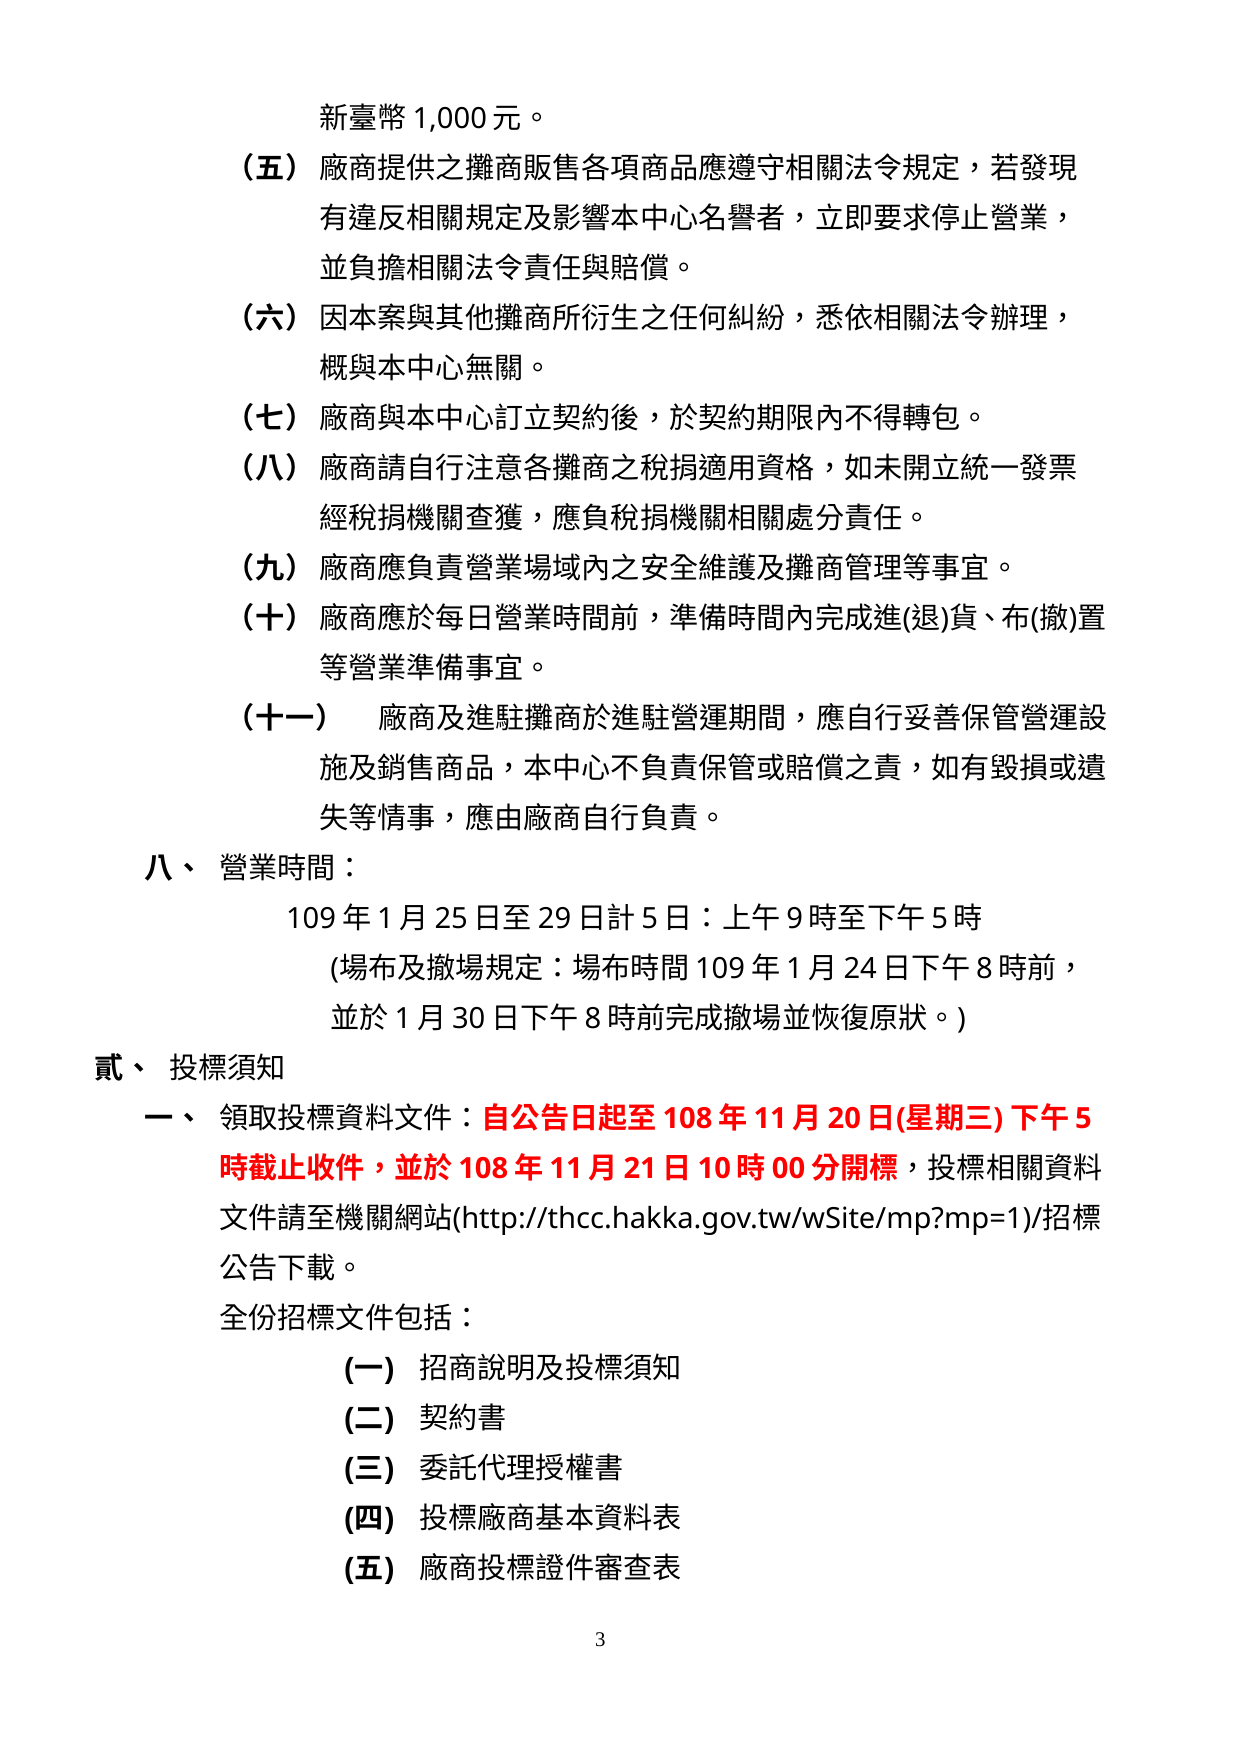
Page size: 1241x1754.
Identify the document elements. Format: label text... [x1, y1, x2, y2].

list 廠商投標證件審查表 [344, 1539, 1106, 1589]
list 因本案與其他攤商所衍生之任何糾紛，悉依相關法令辦理，概與本中心無關。 [225, 289, 1106, 389]
list 廠商與本中心訂立契約後，於契約期限內不得轉包。 [225, 389, 1106, 439]
list 招商說明及投標須知 [344, 1339, 1106, 1389]
list 新臺幣1,000元。 [225, 89, 1106, 139]
list 委託代理授權書 [344, 1439, 1106, 1489]
text 全份招標文件包括： [219, 1289, 1106, 1339]
list 投標廠商基本資料表 [344, 1489, 1106, 1539]
list 契約書 [344, 1389, 1106, 1439]
text 109年1月25日至29日計5日：上午9時至下午5時 [94, 889, 1106, 939]
text (場布及撤場規定：場布時間109年1月24日下午8時前，並於1月30日下午8時前完成撤場並恢復原狀。) [330, 939, 1106, 1039]
list 廠商應於每日營業時間前，準備時間內完成進(退)貨、布(撤)置等營業準備事宜。 [225, 589, 1106, 689]
list 廠商及進駐攤商於進駐營運期間，應自行妥善保管營運設施及銷售商品，本中心不負責保管或賠償之責，如有毀損或遺失等情事，應由廠商自行負責。 [225, 689, 1125, 839]
list 營業時間： [144, 839, 1106, 889]
list 投標須知 [94, 1039, 1106, 1089]
list 廠商提供之攤商販售各項商品應遵守相關法令規定，若發現有違反相關規定及影響本中心名譽者，立即要求停止營業，並負擔相關法令責任與賠償。 [225, 139, 1106, 289]
list 廠商應負責營業場域內之安全維護及攤商管理等事宜。 [225, 539, 1106, 589]
list 廠商請自行注意各攤商之稅捐適用資格，如未開立統一發票經稅捐機關查獲，應負稅捐機關相關處分責任。 [225, 439, 1106, 539]
list 領取投標資料文件：自公告日起至108年11月20日(星期三) 下午5時截止收件，並於108年11月21日10時00分開標，投標相關資料文件請至機關網站(http://thcc.hakka.gov.tw/wSite/mp?mp=1)/招標公告下載。 [144, 1089, 1106, 1289]
